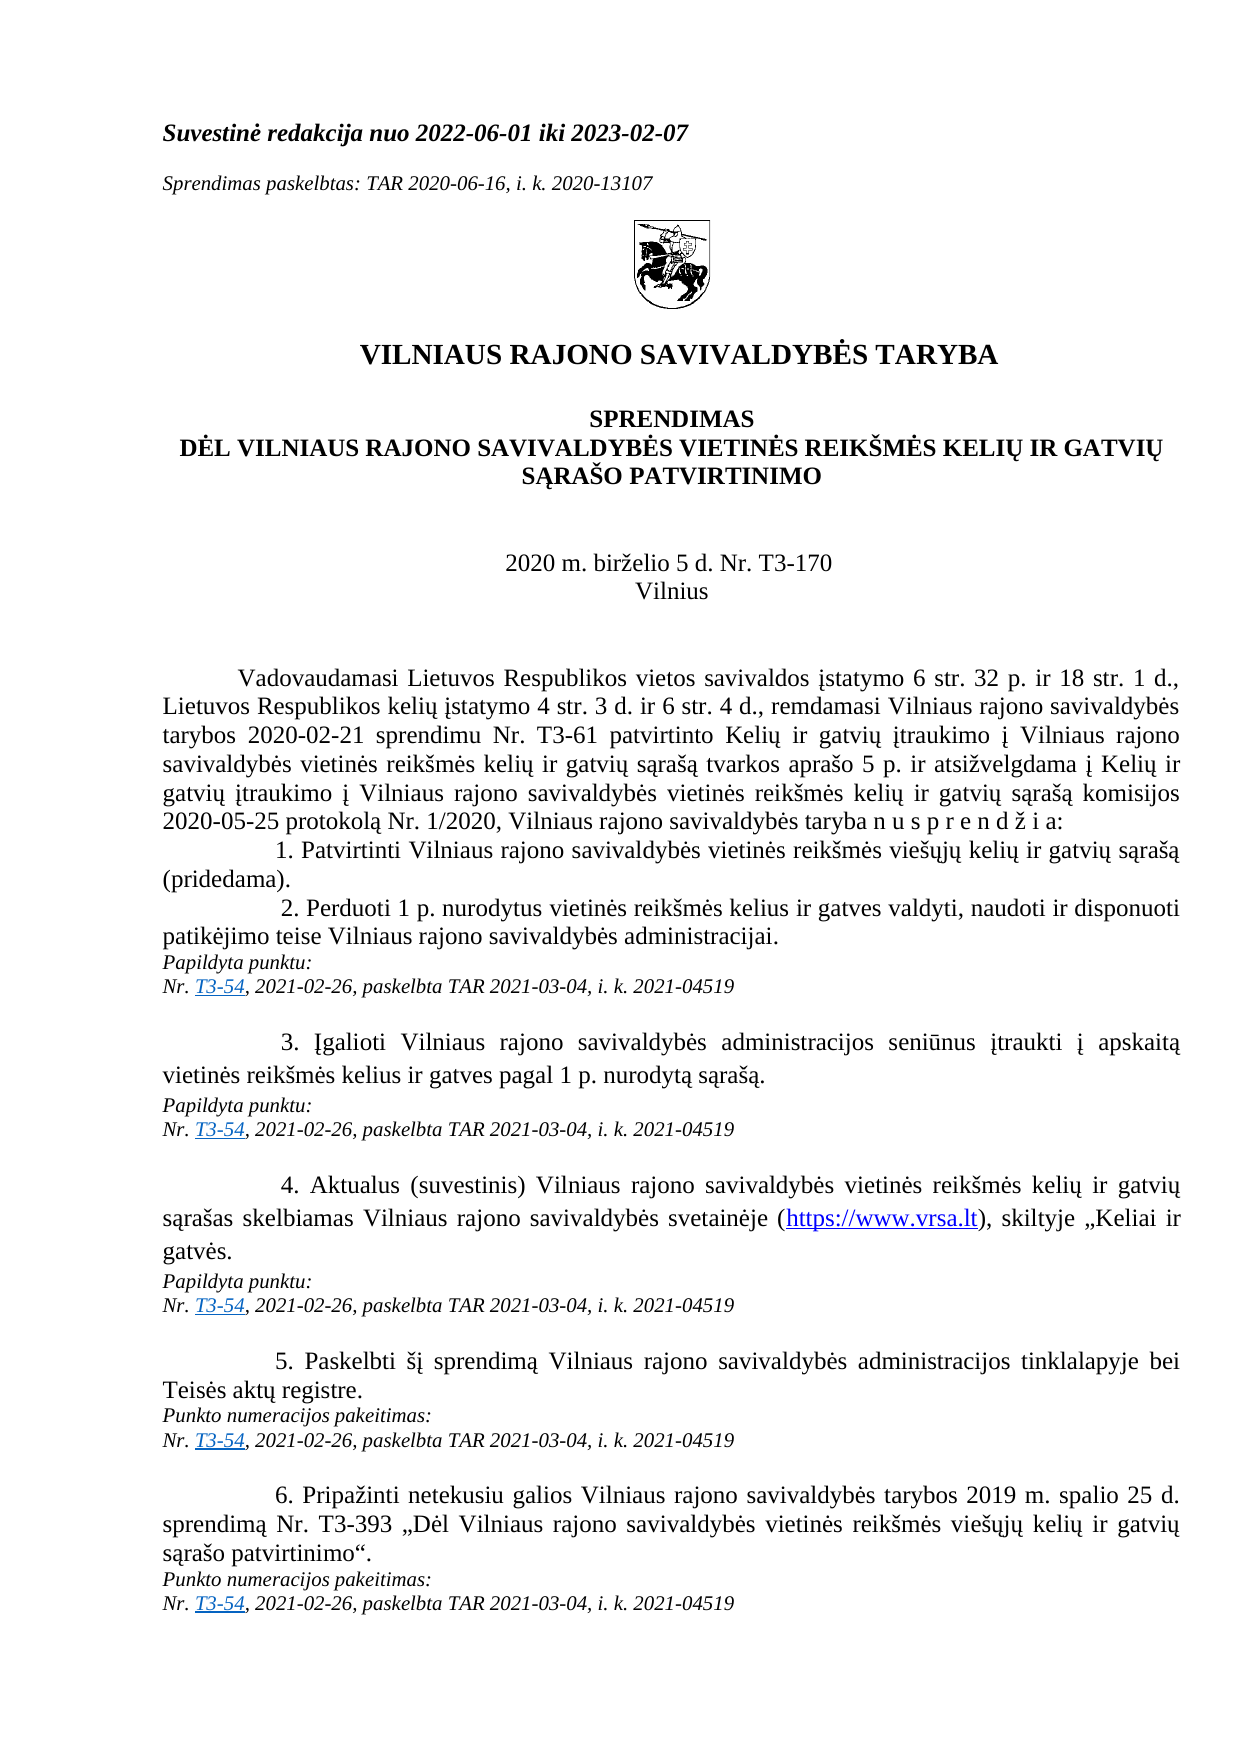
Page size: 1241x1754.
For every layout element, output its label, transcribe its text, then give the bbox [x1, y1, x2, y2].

text 1. Patvirtinti Vilniaus rajono savivaldybės vietinės reikšmės viešųjų kelių ir gatvių sąrašą (pridedama). [162, 835, 1181, 893]
text Papildyta punktu: [162, 950, 1181, 974]
text Sprendimas paskelbtas: TAR 2020-06-16, i. k. 2020-13107 [162, 171, 1181, 195]
text Vilnius [162, 576, 1181, 605]
text 2. Perduoti 1 p. nurodytus vietinės reikšmės kelius ir gatves valdyti, naudoti ir disponuoti patikėjimo teise Vilniaus rajono savivaldybės administracijai. [162, 893, 1181, 950]
text Nr. T3-54, 2021-02-26, paskelbta TAR 2021-03-04, i. k. 2021-04519 [162, 1427, 1181, 1452]
text 3. Įgalioti Vilniaus rajono savivaldybės administracijos seniūnus įtraukti į apskaitą vietinės reikšmės kelius ir gatves pagal 1 p. nurodytą sąrašą. [162, 1027, 1181, 1089]
text 4. Aktualus (suvestinis) Vilniaus rajono savivaldybės vietinės reikšmės kelių ir gatvių sąrašas skelbiamas Vilniaus rajono savivaldybės svetainėje (https://www.vrsa.lt), skiltyje „Keliai ir gatvės. [162, 1170, 1181, 1265]
text VILNIAUS RAJONO SAVIVALDYBĖS TARYBA [177, 337, 1181, 370]
text 6. Pripažinti netekusiu galios Vilniaus rajono savivaldybės tarybos 2019 m. spalio 25 d. sprendimą Nr. T3-393 „Dėl Vilniaus rajono savivaldybės vietinės reikšmės viešųjų kelių ir gatvių sąrašo patvirtinimo“. [162, 1480, 1181, 1567]
text Nr. T3-54, 2021-02-26, paskelbta TAR 2021-03-04, i. k. 2021-04519 [162, 1293, 1181, 1317]
text Suvestinė redakcija nuo 2022-06-01 iki 2023-02-07 [162, 118, 1181, 147]
text Papildyta punktu: [162, 1269, 1181, 1293]
text Nr. T3-54, 2021-02-26, paskelbta TAR 2021-03-04, i. k. 2021-04519 [162, 974, 1181, 998]
text 2020 m. birželio 5 d. Nr. T3-170 [162, 548, 1181, 576]
text Punkto numeracijos pakeitimas: [162, 1403, 1181, 1427]
text Nr. T3-54, 2021-02-26, paskelbta TAR 2021-03-04, i. k. 2021-04519 [162, 1591, 1181, 1615]
text Punkto numeracijos pakeitimas: [162, 1567, 1181, 1591]
text 5. Paskelbti šį sprendimą Vilniaus rajono savivaldybės administracijos tinklalapyje bei Teisės aktų registre. [162, 1346, 1181, 1403]
text Vadovaudamasi Lietuvos Respublikos vietos savivaldos įstatymo 6 str. 32 p. ir 18 str. 1 d., Lietuvos Respublikos kelių įstatymo 4 str. 3 d. ir 6 str. 4 d., remdamasi Vilniaus rajono savivaldybės tarybos 2020-02-21 sprendimu Nr. T3-61 patvirtinto Kelių ir gatvių įtraukimo į Vilniaus rajono savivaldybės vietinės reikšmės kelių ir gatvių sąrašą tvarkos aprašo 5 p. ir atsižvelgdama į Kelių ir gatvių įtraukimo į Vilniaus rajono savivaldybės vietinės reikšmės kelių ir gatvių sąrašą komisijos 2020-05-25 protokolą Nr. 1/2020, Vilniaus rajono savivaldybės taryba n u s p r e n d ž i a: [162, 663, 1181, 835]
text Papildyta punktu: [162, 1093, 1181, 1117]
text Nr. T3-54, 2021-02-26, paskelbta TAR 2021-03-04, i. k. 2021-04519 [162, 1117, 1181, 1141]
subtitle SPRENDIMAS [162, 404, 1181, 433]
text DĖL VILNIAUS RAJONO SAVIVALDYBĖS VIETINĖS REIKŠMĖS KELIŲ IR GATVIŲ SĄRAŠO PATVIRTINIMO [162, 433, 1181, 490]
